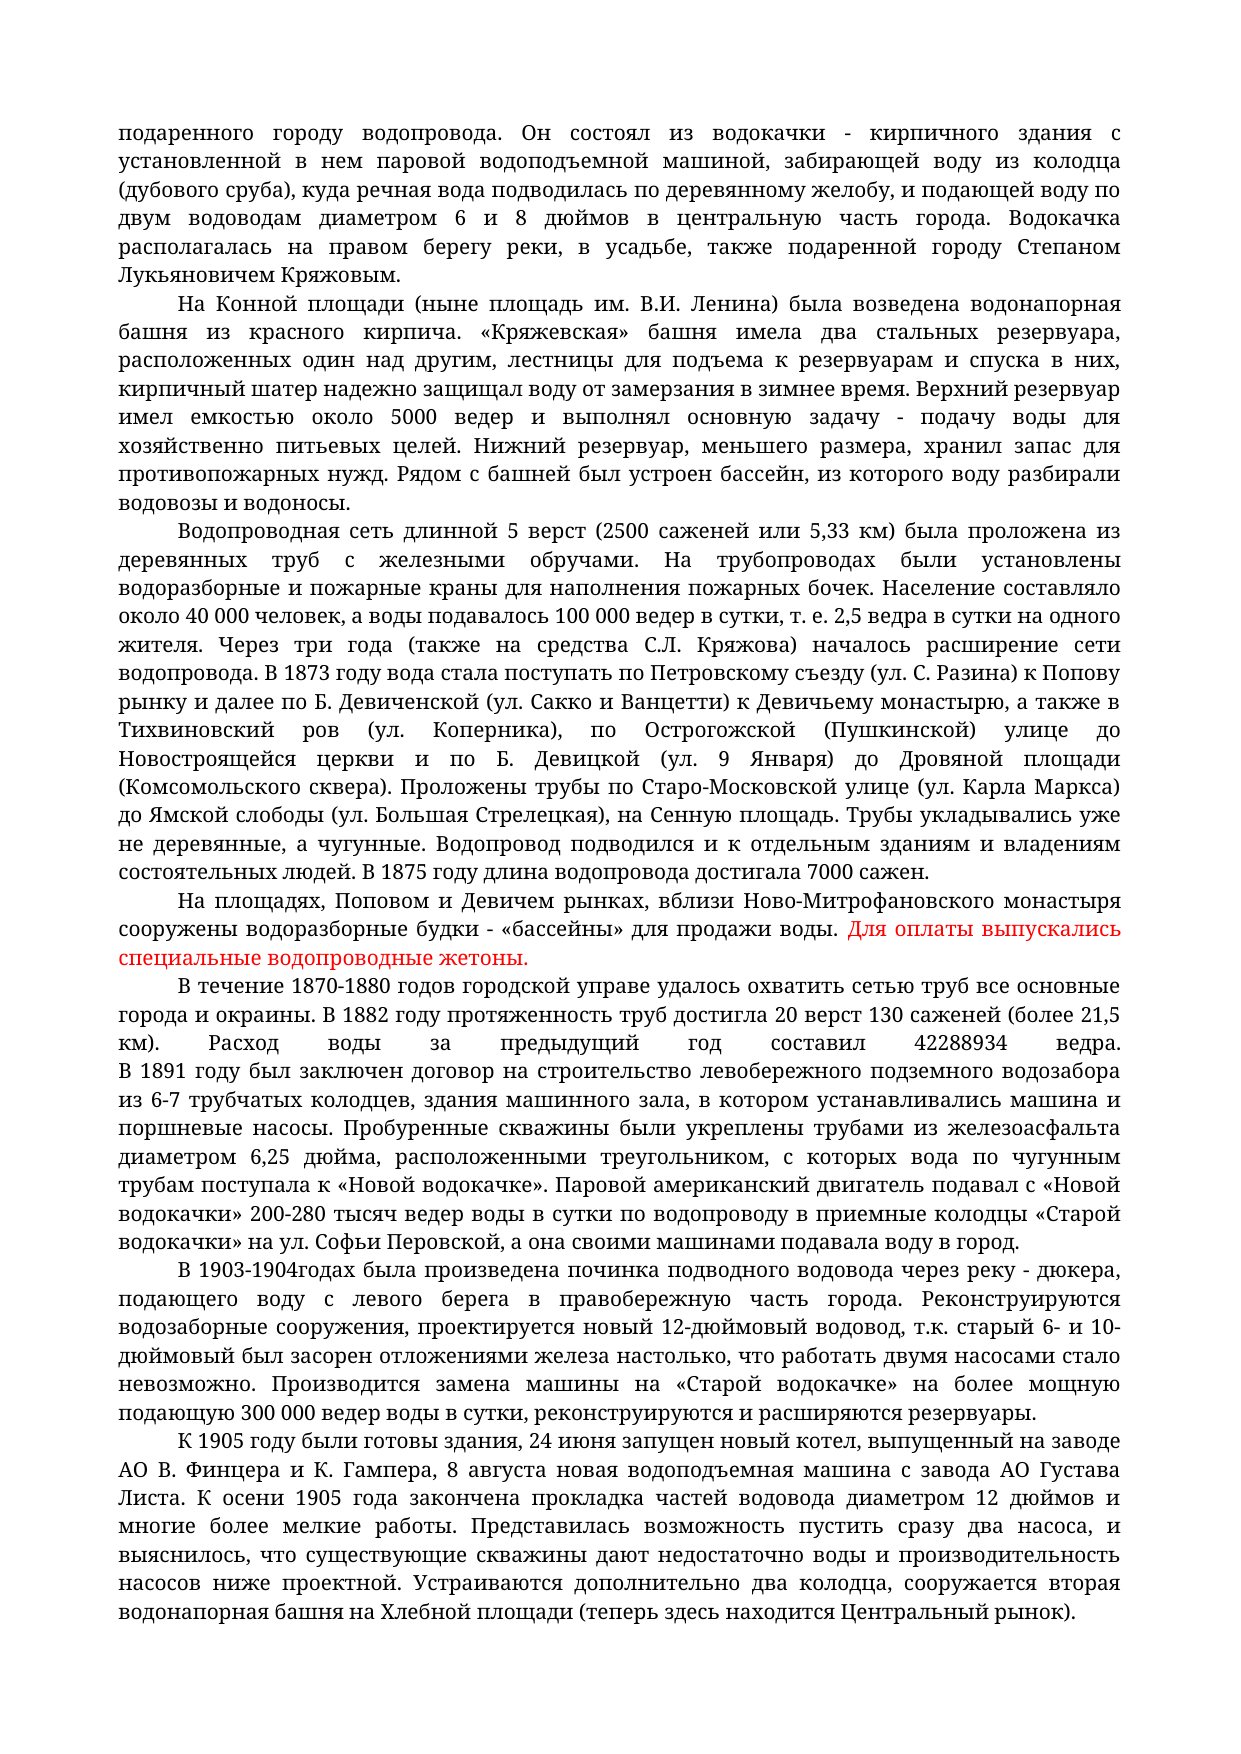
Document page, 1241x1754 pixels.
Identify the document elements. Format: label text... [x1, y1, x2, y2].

text В течение 1870-1880 годов городской управе удалось охватить сетью труб все основные города и окраины. В 1882 году протяженность труб достигла 20 верст 130 саженей (более 21,5 км). Расход воды за предыдущий год составил 42288934 ведра. В 1891 году был заключен договор на строительство левобережного подземного водозабора из 6-7 трубчатых колодцев, здания машинного зала, в котором устанавливались машина и поршневые насосы. Пробуренные скважины были укреплены трубами из железоасфальта диаметром 6,25 дюйма, расположенными треугольником, с которых вода по чугунным трубам поступала к «Новой водокачке». Паровой американский двигатель подавал с «Новой водокачки» 200-280 тысяч ведер воды в сутки по водопроводу в приемные колодцы «Старой водокачки» на ул. Софьи Перовской, а она своими машинами подавала воду в город. [118, 971, 1122, 1256]
text В 1903-1904годах была произведена починка подводного водовода через реку - дюкера, подающего воду с левого берега в правобережную часть города. Реконструируются водозаборные сооружения, проектируется новый 12-дюймовый водовод, т.к. старый 6- и 10- дюймовый был засорен отложениями железа настолько, что работать двумя насосами стало невозможно. Производится замена машины на «Старой водокачке» на более мощную подающую 300 000 ведер воды в сутки, реконструируются и расширяются резервуары. [118, 1256, 1122, 1426]
text подаренного городу водопровода. Он состоял из водокачки - кирпичного здания с установленной в нем паровой водоподъемной машиной, забирающей воду из колодца (дубового сруба), куда речная вода подводилась по деревянному желобу, и подающей воду по двум водоводам диаметром 6 и 8 дюймов в центральную часть города. Водокачка располагалась на правом берегу реки, в усадьбе, также подаренной городу Степаном Лукьяновичем Кряжовым. [118, 118, 1122, 289]
text На Конной площади (ныне площадь им. В.И. Ленина) была возведена водонапорная башня из красного кирпича. «Кряжевская» башня имела два стальных резервуара, расположенных один над другим, лестницы для подъема к резервуарам и спуска в них, кирпичный шатер надежно защищал воду от замерзания в зимнее время. Верхний резервуар имел емкостью около 5000 ведер и выполнял основную задачу - подачу воды для хозяйственно питьевых целей. Нижний резервуар, меньшего размера, хранил запас для противопожарных нужд. Рядом с башней был устроен бассейн, из которого воду разбирали водовозы и водоносы. [118, 289, 1122, 516]
text К 1905 году были готовы здания, 24 июня запущен новый котел, выпущенный на заводе АО В. Финцера и К. Гампера, 8 августа новая водоподъемная машина с завода АО Густава Листа. К осени 1905 года закончена прокладка частей водовода диаметром 12 дюймов и многие более мелкие работы. Представилась возможность пустить сразу два насоса, и выяснилось, что существующие скважины дают недостаточно воды и производительность насосов ниже проектной. Устраиваются дополнительно два колодца, сооружается вторая водонапорная башня на Хлебной площади (теперь здесь находится Центральный рынок). [118, 1426, 1122, 1625]
text На площадях, Поповом и Девичем рынках, вблизи Ново-Митрофановского монастыря сооружены водоразборные будки - «бассейны» для продажи воды. Для оплаты выпускались специальные водопроводные жетоны. [118, 886, 1122, 971]
text Водопроводная сеть длинной 5 верст (2500 саженей или 5,33 км) была проложена из деревянных труб с железными обручами. На трубопроводах были установлены водоразборные и пожарные краны для наполнения пожарных бочек. Население составляло около 40 000 человек, а воды подавалось 100 000 ведер в сутки, т. е. 2,5 ведра в сутки на одного жителя. Через три года (также на средства С.Л. Кряжова) началось расширение сети водопровода. В 1873 году вода стала поступать по Петровскому съезду (ул. С. Разина) к Попову рынку и далее по Б. Девиченской (ул. Сакко и Ванцетти) к Девичьему монастырю, а также в Тихвиновский ров (ул. Коперника), по Острогожской (Пушкинской) улице до Новостроящейся церкви и по Б. Девицкой (ул. 9 Января) до Дровяной площади (Комсомольского сквера). Проложены трубы по Старо-Московской улице (ул. Карла Маркса) до Ямской слободы (ул. Большая Стрелецкая), на Сенную площадь. Трубы укладывались уже не деревянные, а чугунные. Водопровод подводился и к отдельным зданиям и владениям состоятельных людей. В 1875 году длина водопровода достигала 7000 сажен. [118, 516, 1122, 886]
